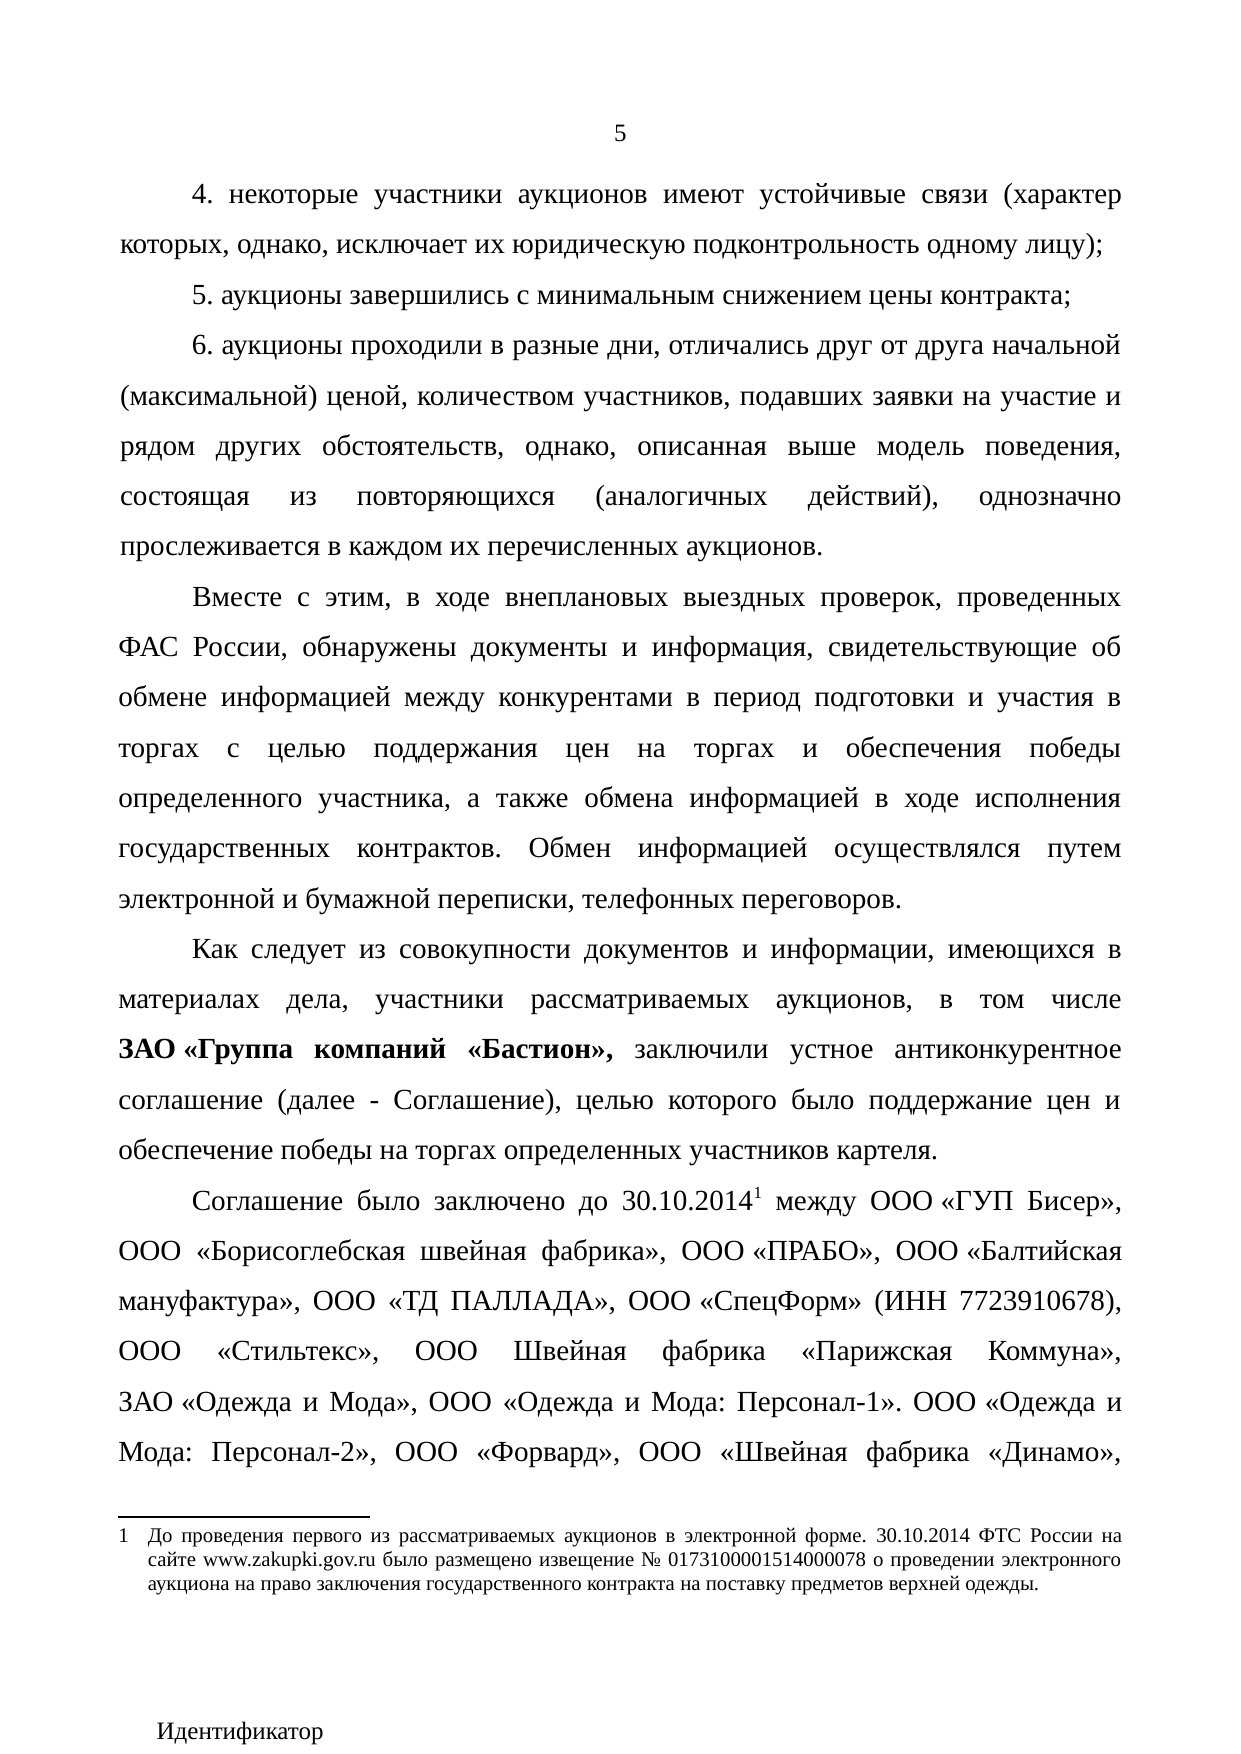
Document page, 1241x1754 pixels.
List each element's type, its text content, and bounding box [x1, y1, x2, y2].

text Как следует из совокупности документов и информации, имеющихся в материалах дела, участники рассматриваемых аукционов, в том числе ЗАО «Группа компаний «Бастион», заключили устное антиконкурентное соглашение (далее - Соглашение), целью которого было поддержание цен и обеспечение победы на торгах определенных участников картеля. [118, 931, 1122, 1166]
text Соглашение было заключено до 30.10.2014 между ООО «ГУП Бисер», ООО «Борисоглебская швейная фабрика», ООО «ПРАБО», ООО «Балтийская мануфактура», ООО «ТД ПАЛЛАДА», ООО «СпецФорм» (ИНН 7723910678), ООО «Стильтекс», ООО Швейная фабрика «Парижская Коммуна», ЗАО «Одежда и Мода», ООО «Одежда и Мода: Персонал-1». ООО «Одежда и Мода: Персонал-2», ООО «Форвард», ООО «Швейная фабрика «Динамо», [118, 1183, 1122, 1468]
text До проведения первого из рассматриваемых аукционов в электронной форме. 30.10.2014 ФТС России на сайте www.zakupki.gov.ru было размещено извещение № 0173100001514000078 о проведении электронного аукциона на право заключения государственного контракта на поставку предметов верхней одежды. [118, 1523, 1122, 1595]
list аукционы проходили в разные дни, отличались друг от друга начальной (максимальной) ценой, количеством участников, подавших заявки на участие и рядом других обстоятельств, однако, описанная выше модель поведения, состоящая из повторяющихся (аналогичных действий), однозначно прослеживается в каждом их перечисленных аукционов. [120, 327, 1122, 562]
list некоторые участники аукционов имеют устойчивые связи (характер которых, однако, исключает их юридическую подконтрольность одному лицу); [120, 176, 1122, 260]
text Вместе с этим, в ходе внеплановых выездных проверок, проведенных ФАС России, обнаружены документы и информация, свидетельствующие об обмене информацией между конкурентами в период подготовки и участия в торгах с целью поддержания цен на торгах и обеспечения победы определенного участника, а также обмена информацией в ходе исполнения государственных контрактов. Обмен информацией осуществлялся путем электронной и бумажной переписки, телефонных переговоров. [118, 579, 1122, 914]
list аукционы завершились с минимальным снижением цены контракта; [120, 277, 1122, 311]
